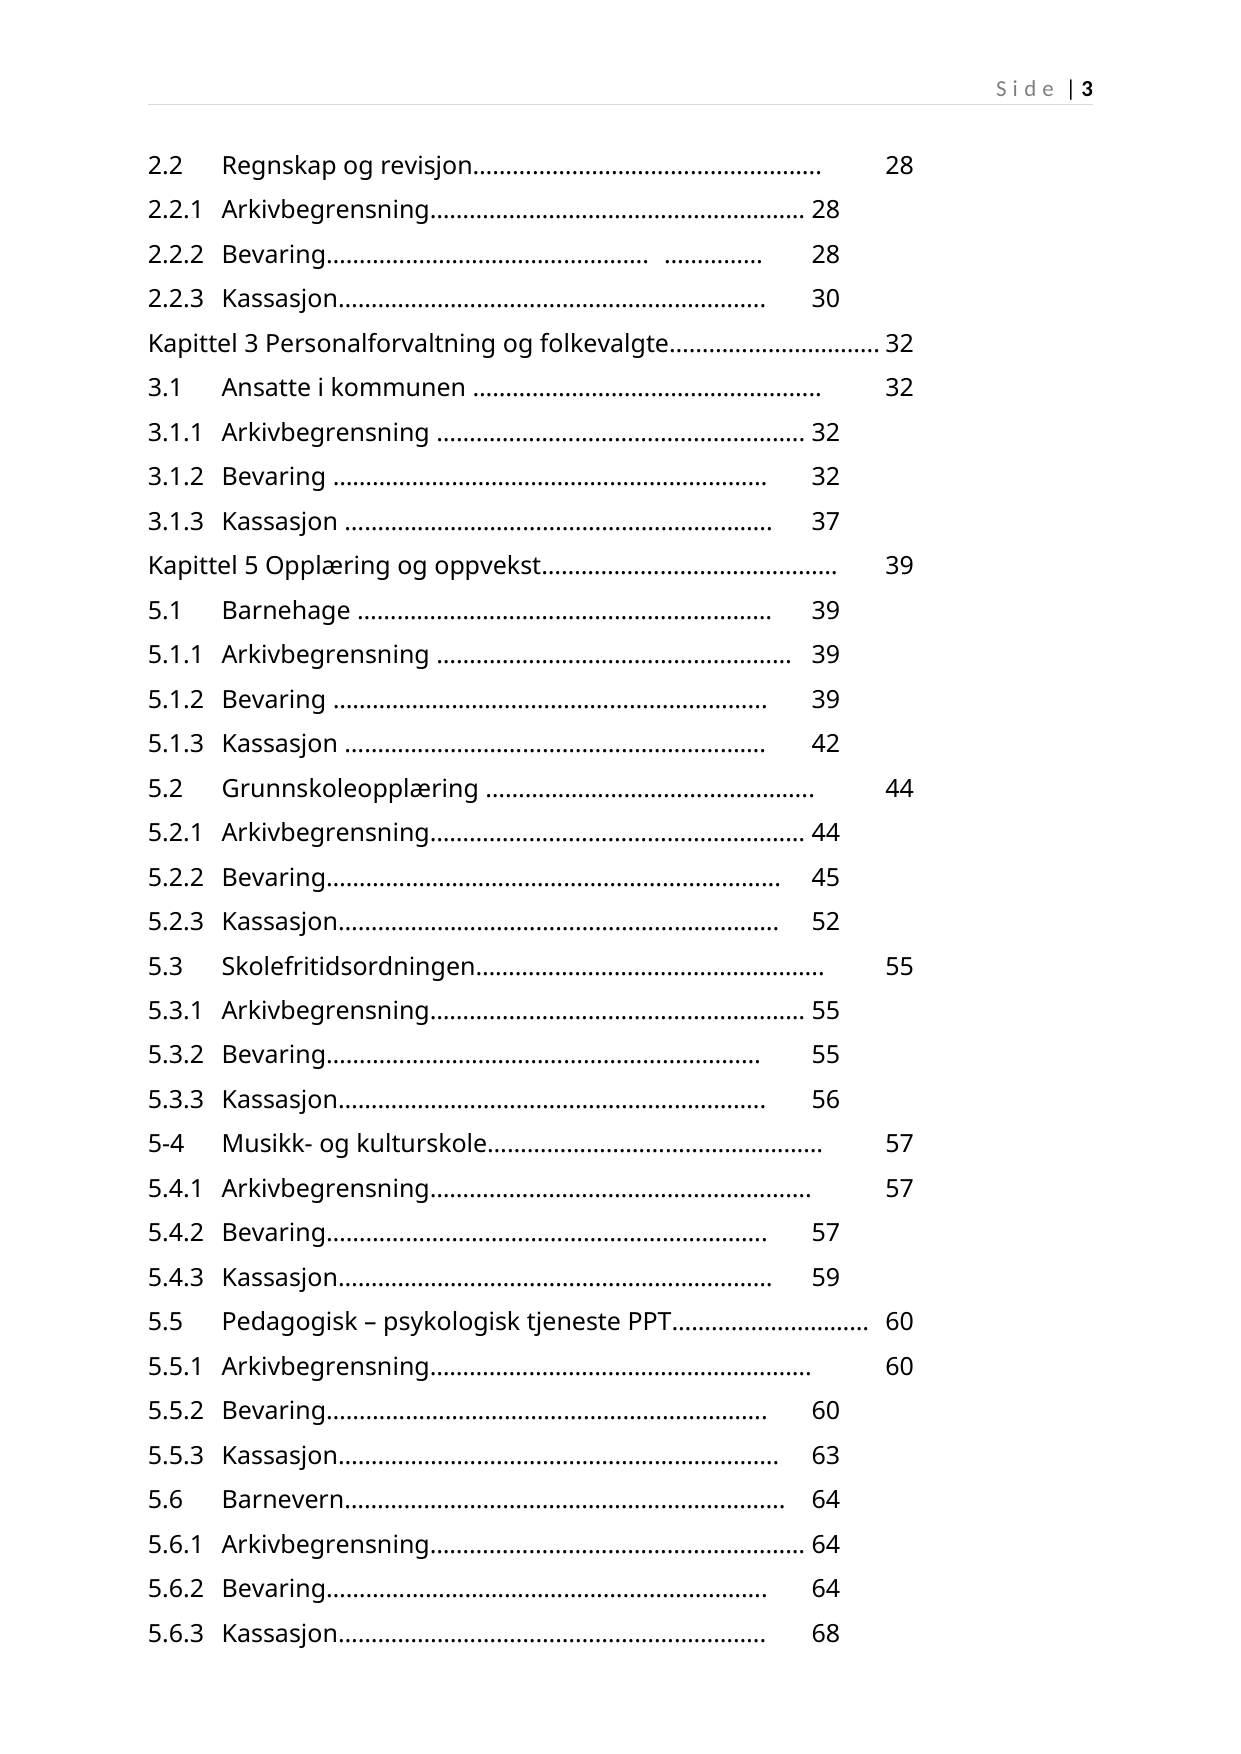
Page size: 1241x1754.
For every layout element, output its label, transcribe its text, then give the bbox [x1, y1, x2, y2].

text 2.2 Regnskap og revisjon…………………………………………….. 28 [148, 148, 1093, 182]
text 5.4.2 Bevaring…………………………………………………………. 57 [148, 1215, 1093, 1249]
text 2.2.1 Arkivbegrensning………………………………………………… 28 [148, 192, 1093, 226]
text 5.5.1 Arkivbegrensning…………………………………………………. 60 [148, 1348, 1093, 1383]
text 3.1.3 Kassasjon ……………………………………………………….. 37 [148, 503, 1093, 537]
text 3.1 Ansatte i kommunen …………………………………………….. 32 [148, 370, 1093, 404]
text 5.2.3 Kassasjon…………………………………………………………. 52 [148, 904, 1093, 938]
text Kapittel 3 Personalforvaltning og folkevalgte………………………….. 32 [148, 326, 1093, 359]
text 5.3.3 Kassasjon……………………………………………………….. 56 [148, 1082, 1093, 1116]
text 5.3.2 Bevaring………………………………………………………… 55 [148, 1037, 1093, 1071]
text 5.5 Pedagogisk – psykologisk tjeneste PPT………………………… 60 [148, 1304, 1093, 1338]
text 5.6 Barnevern…………………………………………………………. 64 [148, 1482, 1093, 1516]
text 5.5.2 Bevaring…………………………………………………………. 60 [148, 1393, 1093, 1427]
text 5.1 Barnehage ……………………………………………………… 39 [148, 592, 1093, 626]
text 5.6.2 Bevaring…………………………………………………………. 64 [148, 1571, 1093, 1605]
text 5.1.2 Bevaring ………………………………………………………... 39 [148, 681, 1093, 715]
text 5.6.1 Arkivbegrensning………………………………………………… 64 [148, 1526, 1093, 1561]
text 3.1.1 Arkivbegrensning ……………………………………………….. 32 [148, 414, 1093, 448]
text 5.2.2 Bevaring…………………………………………………………... 45 [148, 859, 1093, 893]
text 5.1.1 Arkivbegrensning ……………………………………………… 39 [148, 637, 1093, 671]
text 5.4.1 Arkivbegrensning…………………………………………………. 57 [148, 1171, 1093, 1205]
text 5-4 Musikk- og kulturskole…………………………………………… 57 [148, 1126, 1093, 1160]
text Kapittel 5 Opplæring og oppvekst……………………………………… 39 [148, 548, 1093, 582]
text 5.2 Grunnskoleopplæring ………………………………………….. 44 [148, 770, 1093, 804]
text 5.1.3 Kassasjon ………………………………………………………. 42 [148, 726, 1093, 760]
text 5.3 Skolefritidsordningen…………………………………………….. 55 [148, 948, 1093, 982]
text 5.4.3 Kassasjon………………………………………………………… 59 [148, 1259, 1093, 1294]
text 2.2.2 Bevaring…………………………………………. …………… 28 [148, 237, 1093, 271]
text 3.1.2 Bevaring ………………………………………………………… 32 [148, 459, 1093, 493]
text 2.2.3 Kassasjon……………………………………………………….. 30 [148, 281, 1093, 315]
text 5.2.1 Arkivbegrensning………………………………………………… 44 [148, 815, 1093, 849]
text 5.3.1 Arkivbegrensning………………………………………………… 55 [148, 993, 1093, 1027]
text 5.5.3 Kassasjon…………………………………………………………. 63 [148, 1437, 1093, 1472]
text 5.6.3 Kassasjon……………………………………………………….. 68 [148, 1615, 1093, 1649]
